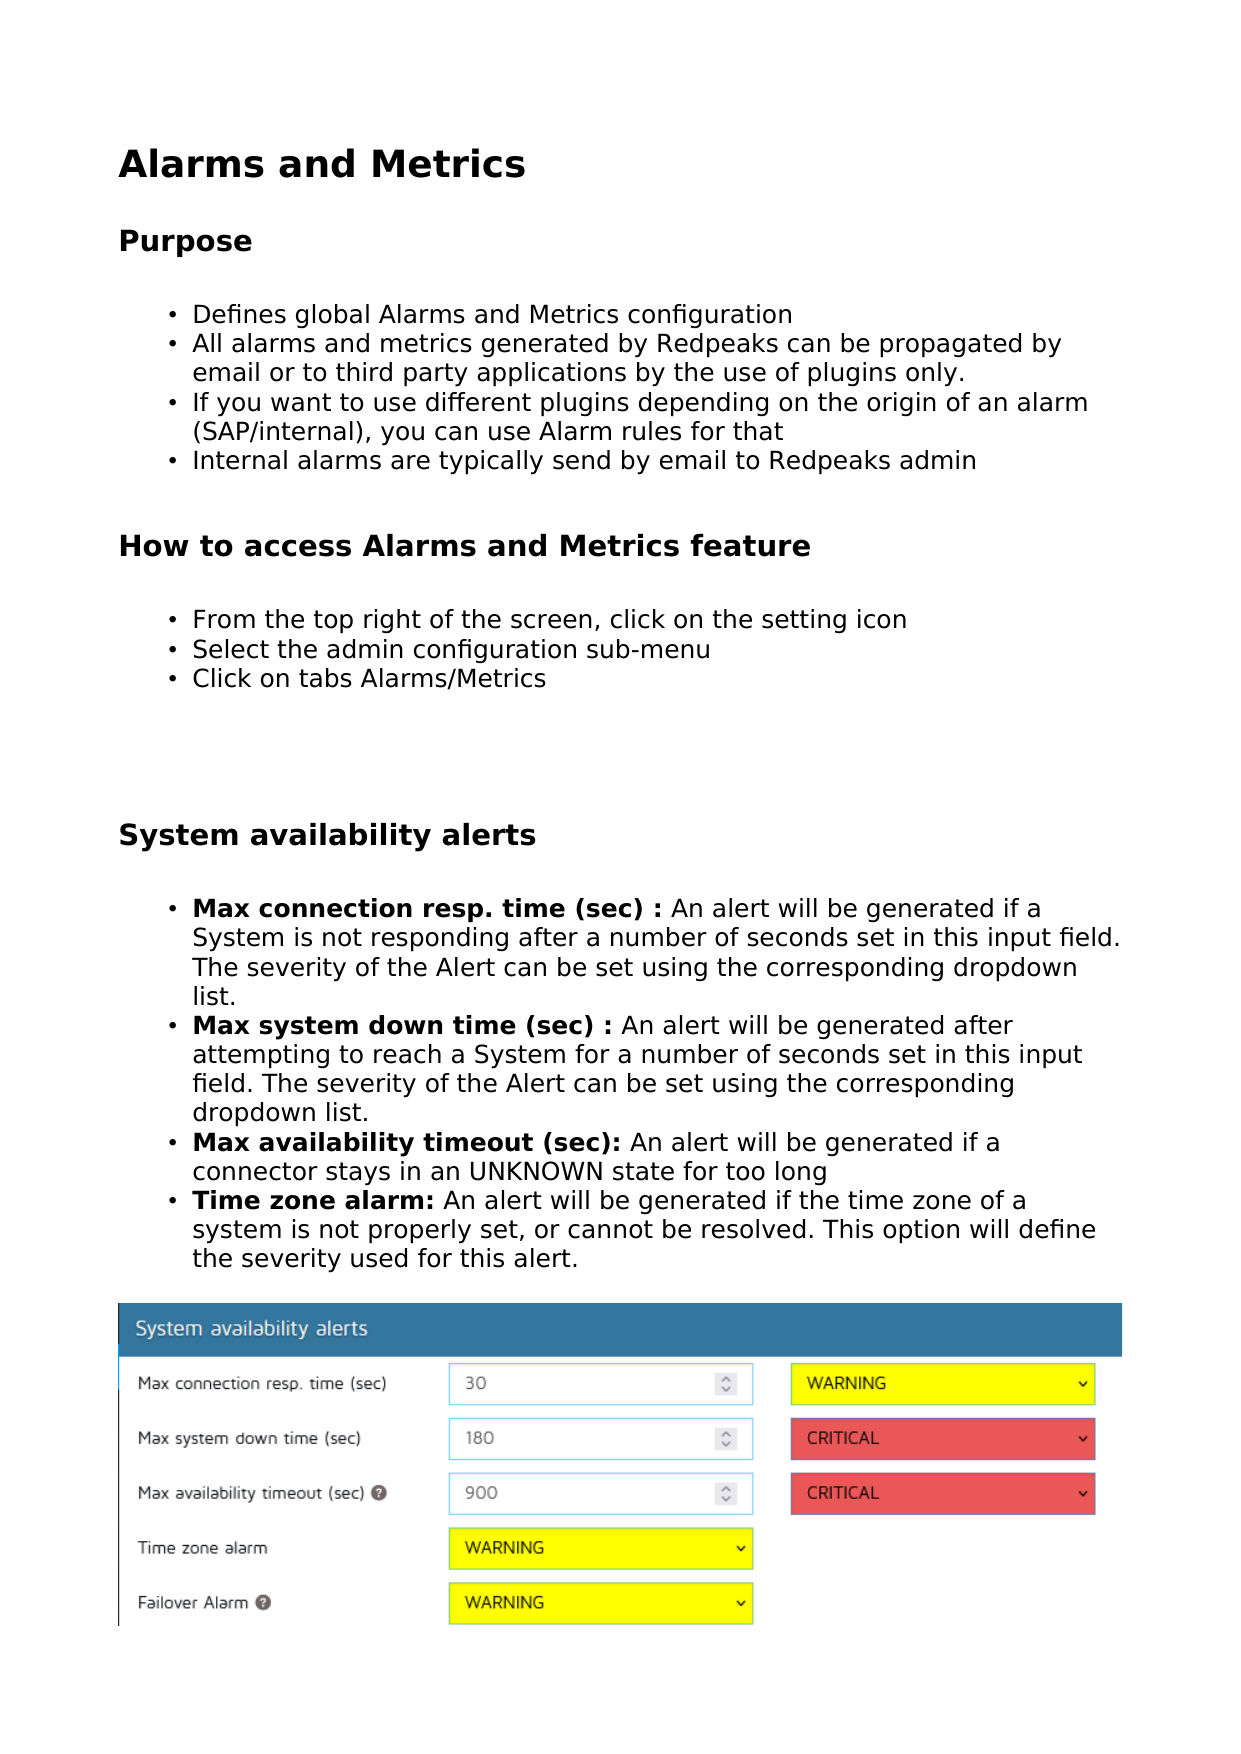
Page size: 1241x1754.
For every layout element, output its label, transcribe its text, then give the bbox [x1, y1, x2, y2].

list Max availability timeout (sec): An alert will be generated if a connector stays in an UNKNOWN state for too long [177, 1128, 1122, 1186]
subtitle Purpose [118, 224, 1122, 258]
list Time zone alarm: An alert will be generated if the time zone of a system is not properly set, or cannot be resolved. This option will define the severity used for this alert. [177, 1186, 1122, 1273]
list Max connection resp. time (sec) : An alert will be generated if a System is not responding after a number of seconds set in this input field. The severity of the Alert can be set using the corresponding dropdown list. [177, 894, 1122, 1011]
list Defines global Alarms and Metrics configuration [177, 300, 1122, 329]
picture [118, 1303, 1123, 1626]
list Select the admin configuration sub-menu [177, 635, 1122, 664]
list If you want to use different plugins depending on the origin of an alarm (SAP/internal), you can use Alarm rules for that [177, 388, 1122, 446]
subtitle How to access Alarms and Metrics feature [118, 530, 1122, 564]
subtitle System availability alerts [118, 818, 1122, 852]
list All alarms and metrics generated by Redpeaks can be propagated by email or to third party applications by the use of plugins only. [177, 329, 1122, 388]
list Internal alarms are typically send by email to Redpeaks admin [177, 446, 1122, 475]
list Click on tabs Alarms/Metrics [177, 664, 1122, 693]
subtitle Alarms and Metrics [118, 143, 1122, 187]
list From the top right of the screen, click on the setting icon [177, 606, 1122, 635]
list Max system down time (sec) : An alert will be generated after attempting to reach a System for a number of seconds set in this input field. The severity of the Alert can be set using the corresponding dropdown list. [177, 1011, 1122, 1128]
